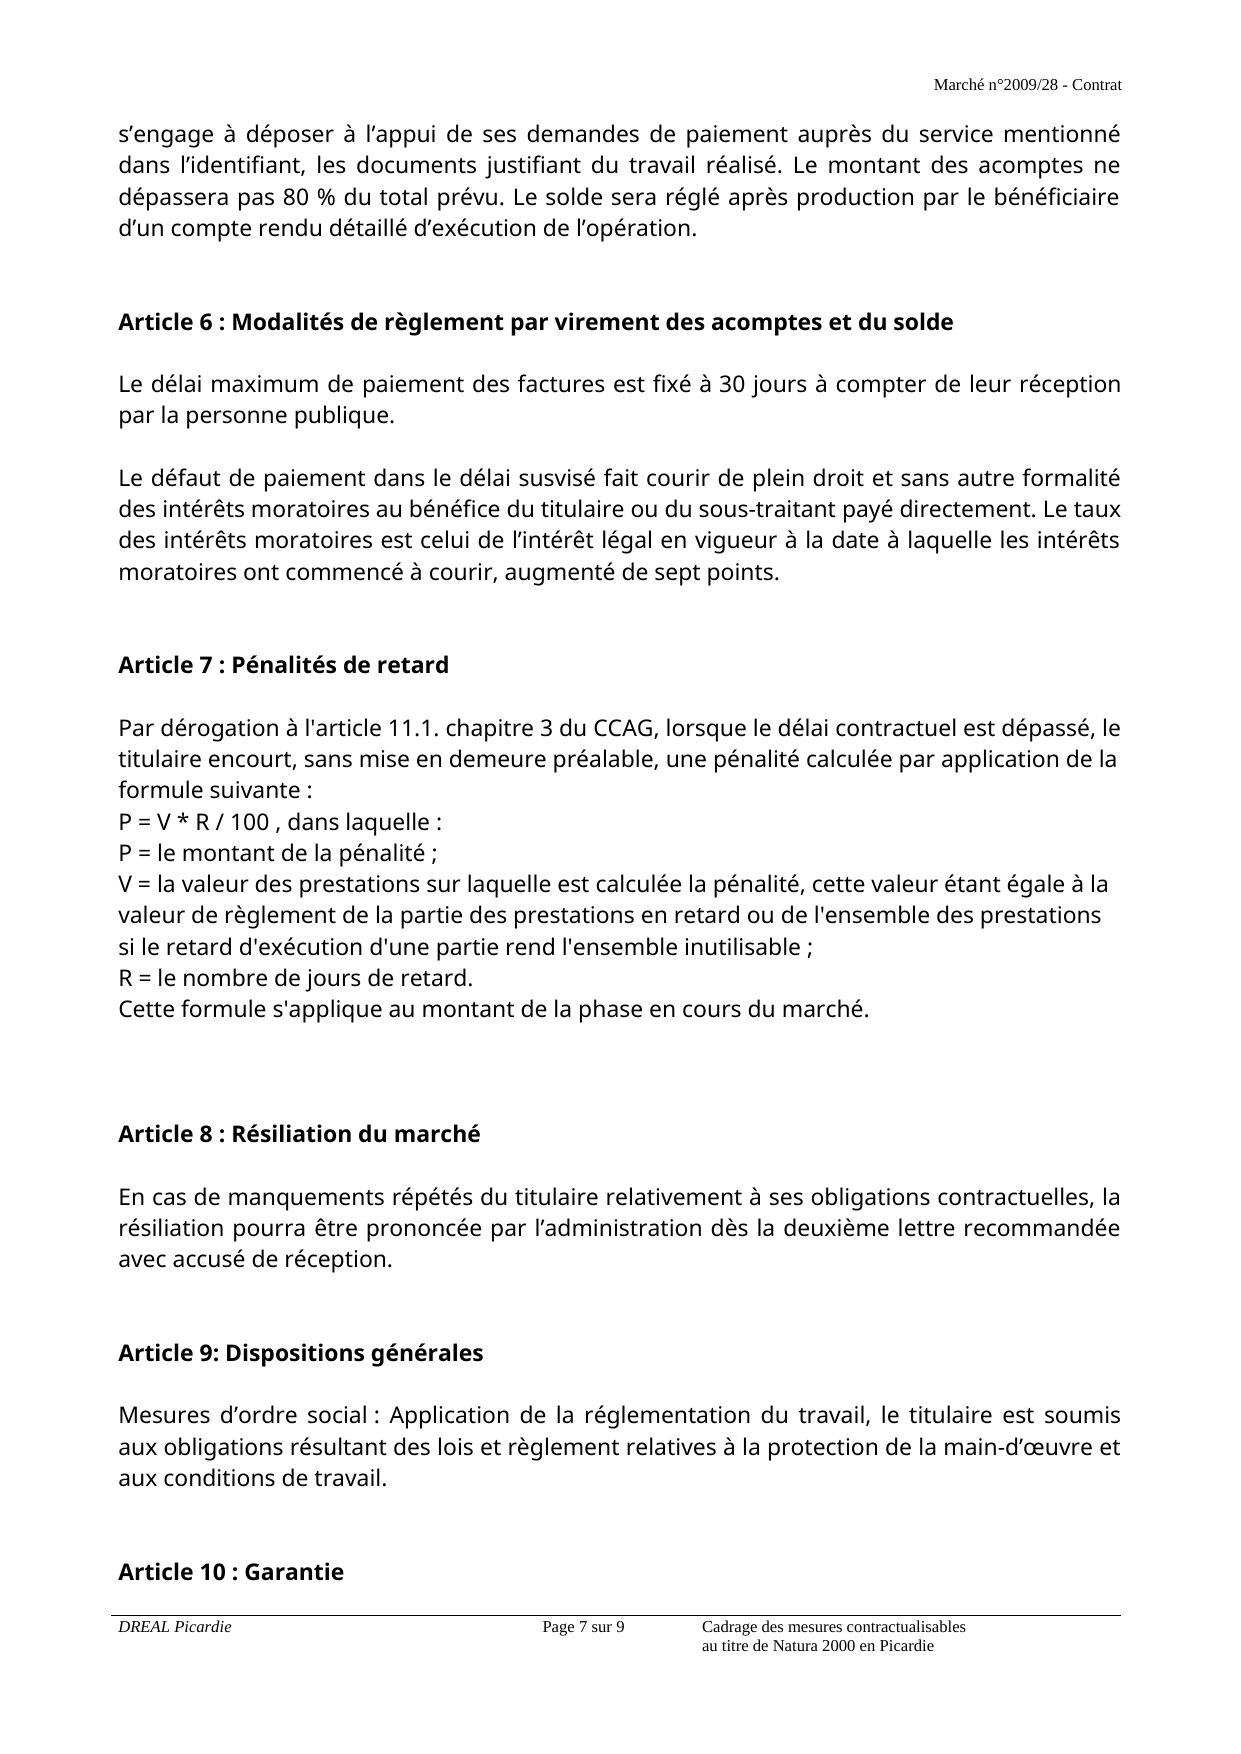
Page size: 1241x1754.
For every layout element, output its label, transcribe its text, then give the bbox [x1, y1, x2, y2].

text s’engage à déposer à l’appui de ses demandes de paiement auprès du service mentionné dans l’identifiant, les documents justifiant du travail réalisé. Le montant des acomptes ne dépassera pas 80 % du total prévu. Le solde sera réglé après production par le bénéficiaire d’un compte rendu détaillé d’exécution de l’opération. [118, 118, 1122, 243]
text Article 10 : Garantie [118, 1556, 1122, 1587]
text Article 7 : Pénalités de retard [118, 649, 1122, 681]
text Article 8 : Résiliation du marché [118, 1118, 1122, 1149]
text Article 6 : Modalités de règlement par virement des acomptes et du solde [118, 306, 1122, 337]
text Mesures d’ordre social : Application de la réglementation du travail, le titulaire est soumis aux obligations résultant des lois et règlement relatives à la protection de la main-d’œuvre et aux conditions de travail. [118, 1399, 1122, 1493]
text En cas de manquements répétés du titulaire relativement à ses obligations contractuelles, la résiliation pourra être prononcée par l’administration dès la deuxième lettre recommandée avec accusé de réception. [118, 1181, 1122, 1274]
text Article 9: Dispositions générales [118, 1337, 1122, 1368]
text Par dérogation à l'article 11.1. chapitre 3 du CCAG, lorsque le délai contractuel est dépassé, le titulaire encourt, sans mise en demeure préalable, une pénalité calculée par application de la formule suivante : P = V * R / 100 , dans laquelle : P = le montant de la pénalité ; V = la valeur des prestations sur laquelle est calculée la pénalité, cette valeur étant égale à la valeur de règlement de la partie des prestations en retard ou de l'ensemble des prestations si le retard d'exécution d'une partie rend l'ensemble inutilisable ; R = le nombre de jours de retard. Cette formule s'applique au montant de la phase en cours du marché. [118, 712, 1122, 1024]
text Le défaut de paiement dans le délai susvisé fait courir de plein droit et sans autre formalité des intérêts moratoires au bénéfice du titulaire ou du sous-traitant payé directement. Le taux des intérêts moratoires est celui de l’intérêt légal en vigueur à la date à laquelle les intérêts moratoires ont commencé à courir, augmenté de sept points. [118, 462, 1122, 587]
text Le délai maximum de paiement des factures est fixé à 30 jours à compter de leur réception par la personne publique. [118, 368, 1122, 431]
